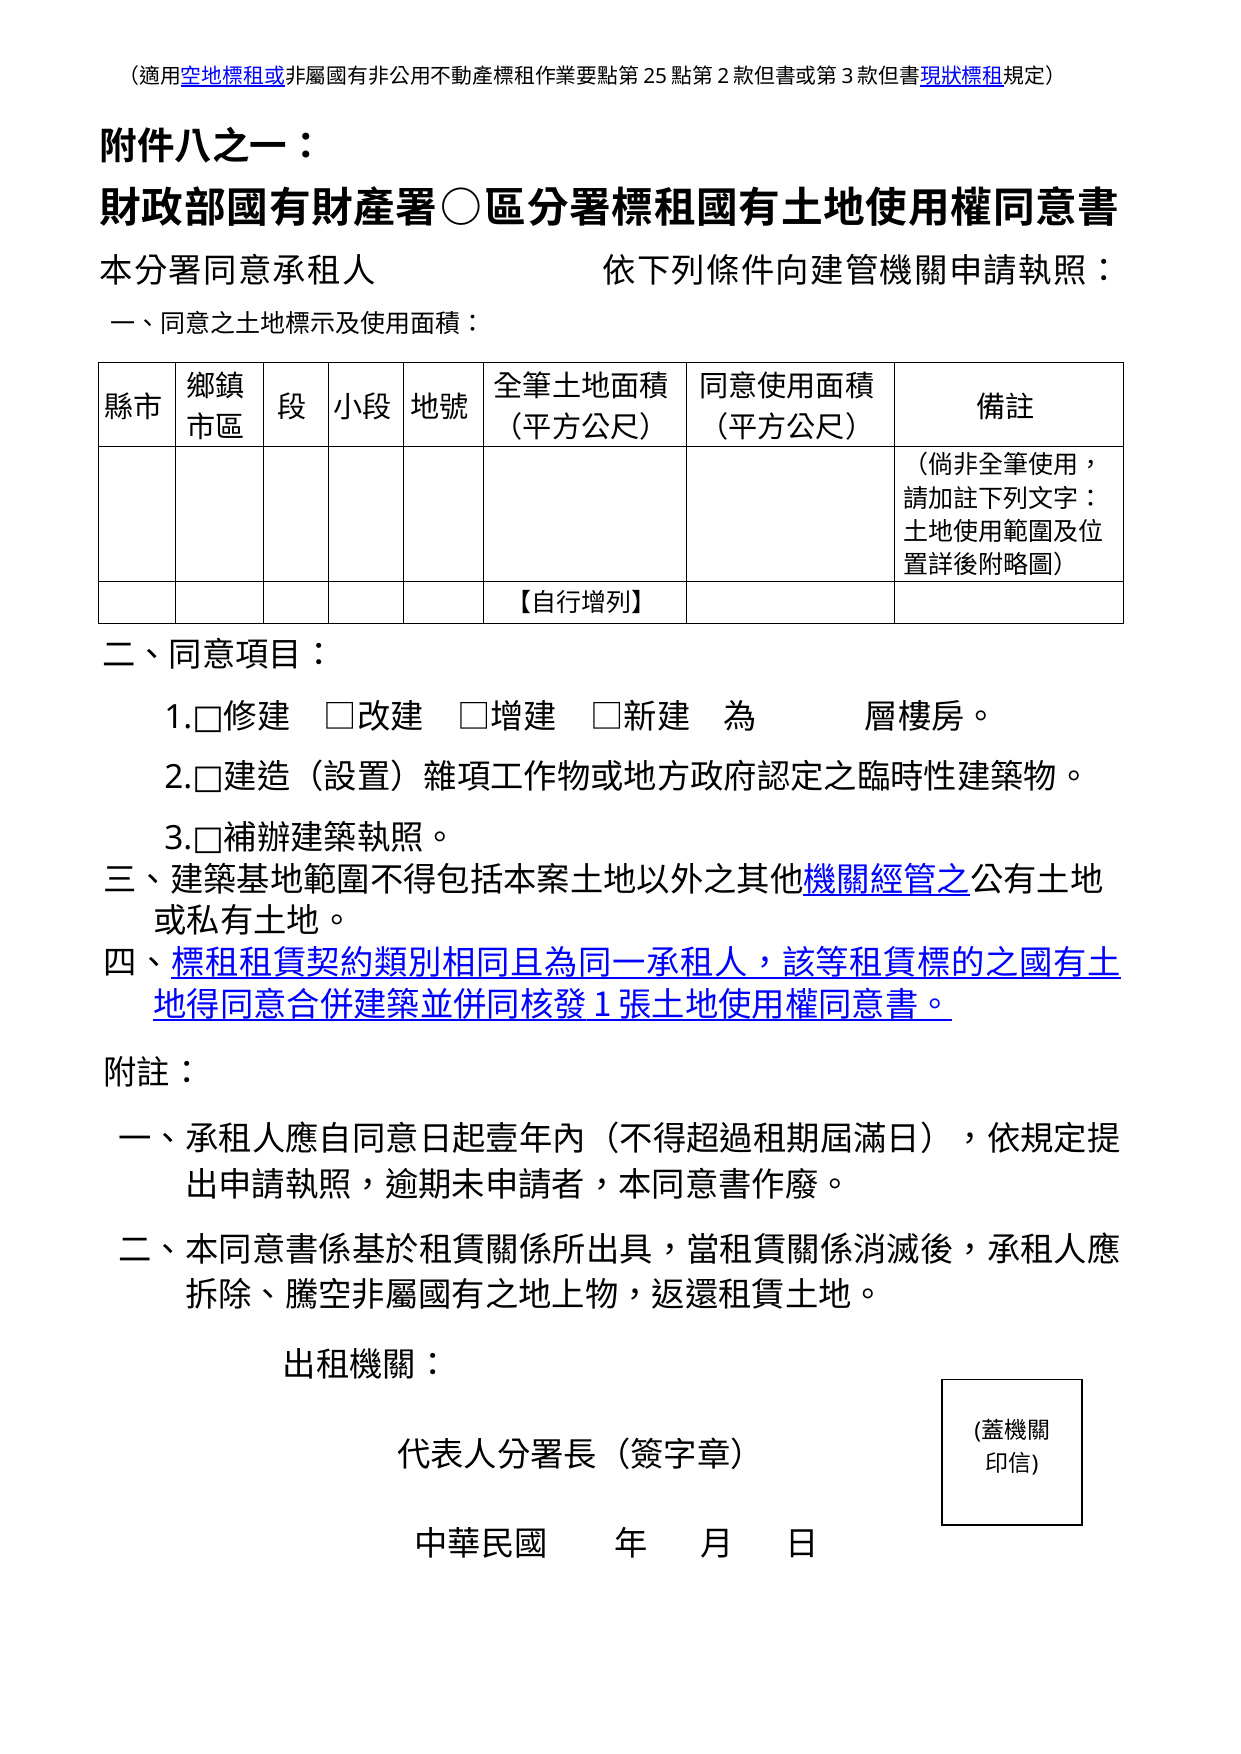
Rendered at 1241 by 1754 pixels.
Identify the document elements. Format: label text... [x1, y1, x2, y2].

table_header 同意使用面積 （平方公尺） [687, 363, 894, 446]
text 財政部國有財產署○區分署標租國有土地使用權同意書 [99, 189, 1122, 231]
text 二、本同意書係基於租賃關係所出具，當租賃關係消滅後，承租人應拆除、騰空非屬國有之地上物，返還租賃土地。 [118, 1224, 1122, 1316]
table_header 小段 [329, 363, 403, 446]
table_cell [404, 447, 483, 581]
text 中華民國 年 月 日 [111, 1514, 1122, 1566]
table_cell [99, 582, 175, 623]
table_cell [176, 582, 263, 623]
table_cell [99, 447, 175, 581]
table_cell [687, 447, 894, 581]
table_cell [264, 447, 328, 581]
text 一、同意之土地標示及使用面積： [110, 291, 1122, 343]
text 1.□修建 □改建 □增建 □新建 為 層樓房。 [164, 695, 1122, 737]
table_header 鄉鎮 市區 [176, 363, 263, 446]
table_cell [176, 447, 263, 581]
text 出租機關： [118, 1335, 1122, 1387]
table_cell （倘非全筆使用，請加註下列文字：土地使用範圍及位置詳後附略圖） [895, 447, 1123, 581]
table_cell [687, 582, 894, 623]
table_cell [404, 582, 483, 623]
table_header 縣市 [99, 363, 175, 446]
text 四、標租租賃契約類別相同且為同一承租人，該等租賃標的之國有土地得同意合併建築並併同核發1張土地使用權同意書。 [103, 941, 1122, 1024]
table_cell [329, 447, 403, 581]
text 2.□建造（設置）雜項工作物或地方政府認定之臨時性建築物。 [164, 756, 1122, 797]
table_header 備註 [895, 363, 1123, 446]
table_cell 【自行增列】 [484, 582, 686, 623]
text 代表人分署長（簽字章） [122, 1424, 941, 1476]
table_cell [264, 582, 328, 623]
text 三、建築基地範圍不得包括本案土地以外之其他機關經管之公有土地或私有土地。 [103, 858, 1122, 941]
table_cell [329, 582, 403, 623]
table_cell [484, 447, 686, 581]
table_header 地號 [404, 363, 483, 446]
table_header 全筆土地面積 （平方公尺） [484, 363, 686, 446]
text 二、同意項目： [102, 624, 1122, 676]
table_header 段 [264, 363, 328, 446]
table_cell [895, 582, 1123, 623]
text 3.□補辦建築執照。 [164, 816, 1122, 858]
text 一、承租人應自同意日起壹年內（不得超過租期屆滿日），依規定提出申請執照，逾期未申請者，本同意書作廢。 [118, 1114, 1122, 1206]
text 附件八之一： [99, 118, 1122, 170]
text 附註： [103, 1043, 1122, 1095]
text [1083, 1424, 1122, 1476]
text 本分署同意承租人 依下列條件向建管機關申請執照： [99, 249, 1122, 291]
